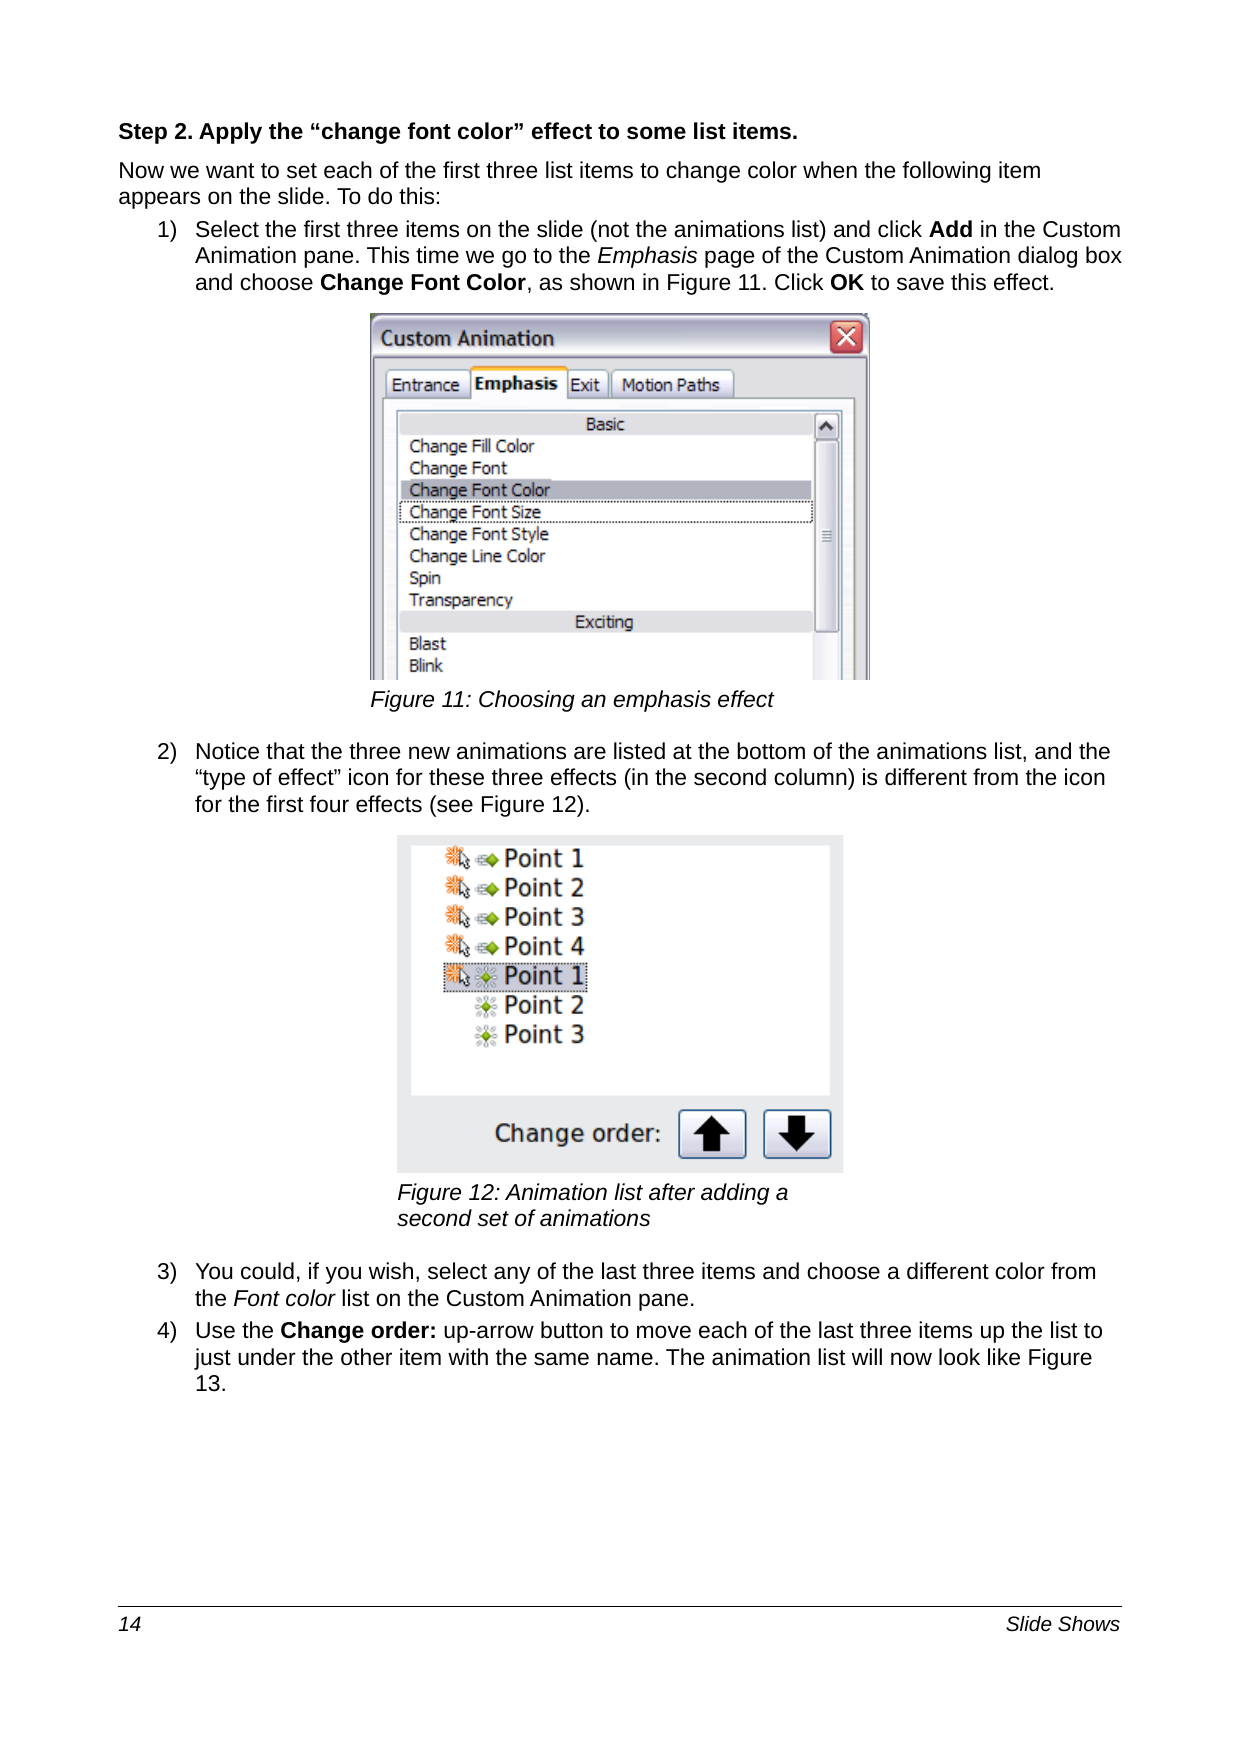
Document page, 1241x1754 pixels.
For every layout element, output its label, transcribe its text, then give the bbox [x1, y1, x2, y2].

text Figure 11: Choosing an emphasis effect [370, 686, 870, 712]
text Figure 12: Animation list after adding a second set of animations [397, 1179, 843, 1232]
picture [370, 313, 870, 680]
list Notice that the three new animations are listed at the bottom of the animations list, and the “type of effect” icon for these three effects (in the second column) is different from the icon for the first four effects (see Figure 12). [177, 738, 1122, 817]
list Use the Change order: up-arrow button to move each of the last three items up the list to just under the other item with the same name. The animation list will now look like Figure 13. [177, 1317, 1122, 1396]
text Step 2. Apply the “change font color” effect to some list items. [118, 118, 1122, 144]
picture [397, 835, 844, 1173]
list Select the first three items on the slide (not the animations list) and click Add in the Custom Animation pane. This time we go to the Emphasis page of the Custom Animation dialog box and choose Change Font Color, as shown in Figure 11. Click OK to save this effect. [177, 216, 1122, 295]
list You could, if you wish, select any of the last three items and choose a different color from the Font color list on the Custom Animation pane. [177, 1258, 1122, 1311]
list Now we want to set each of the first three list items to change color when the following item appears on the slide. To do this: [118, 157, 1122, 210]
